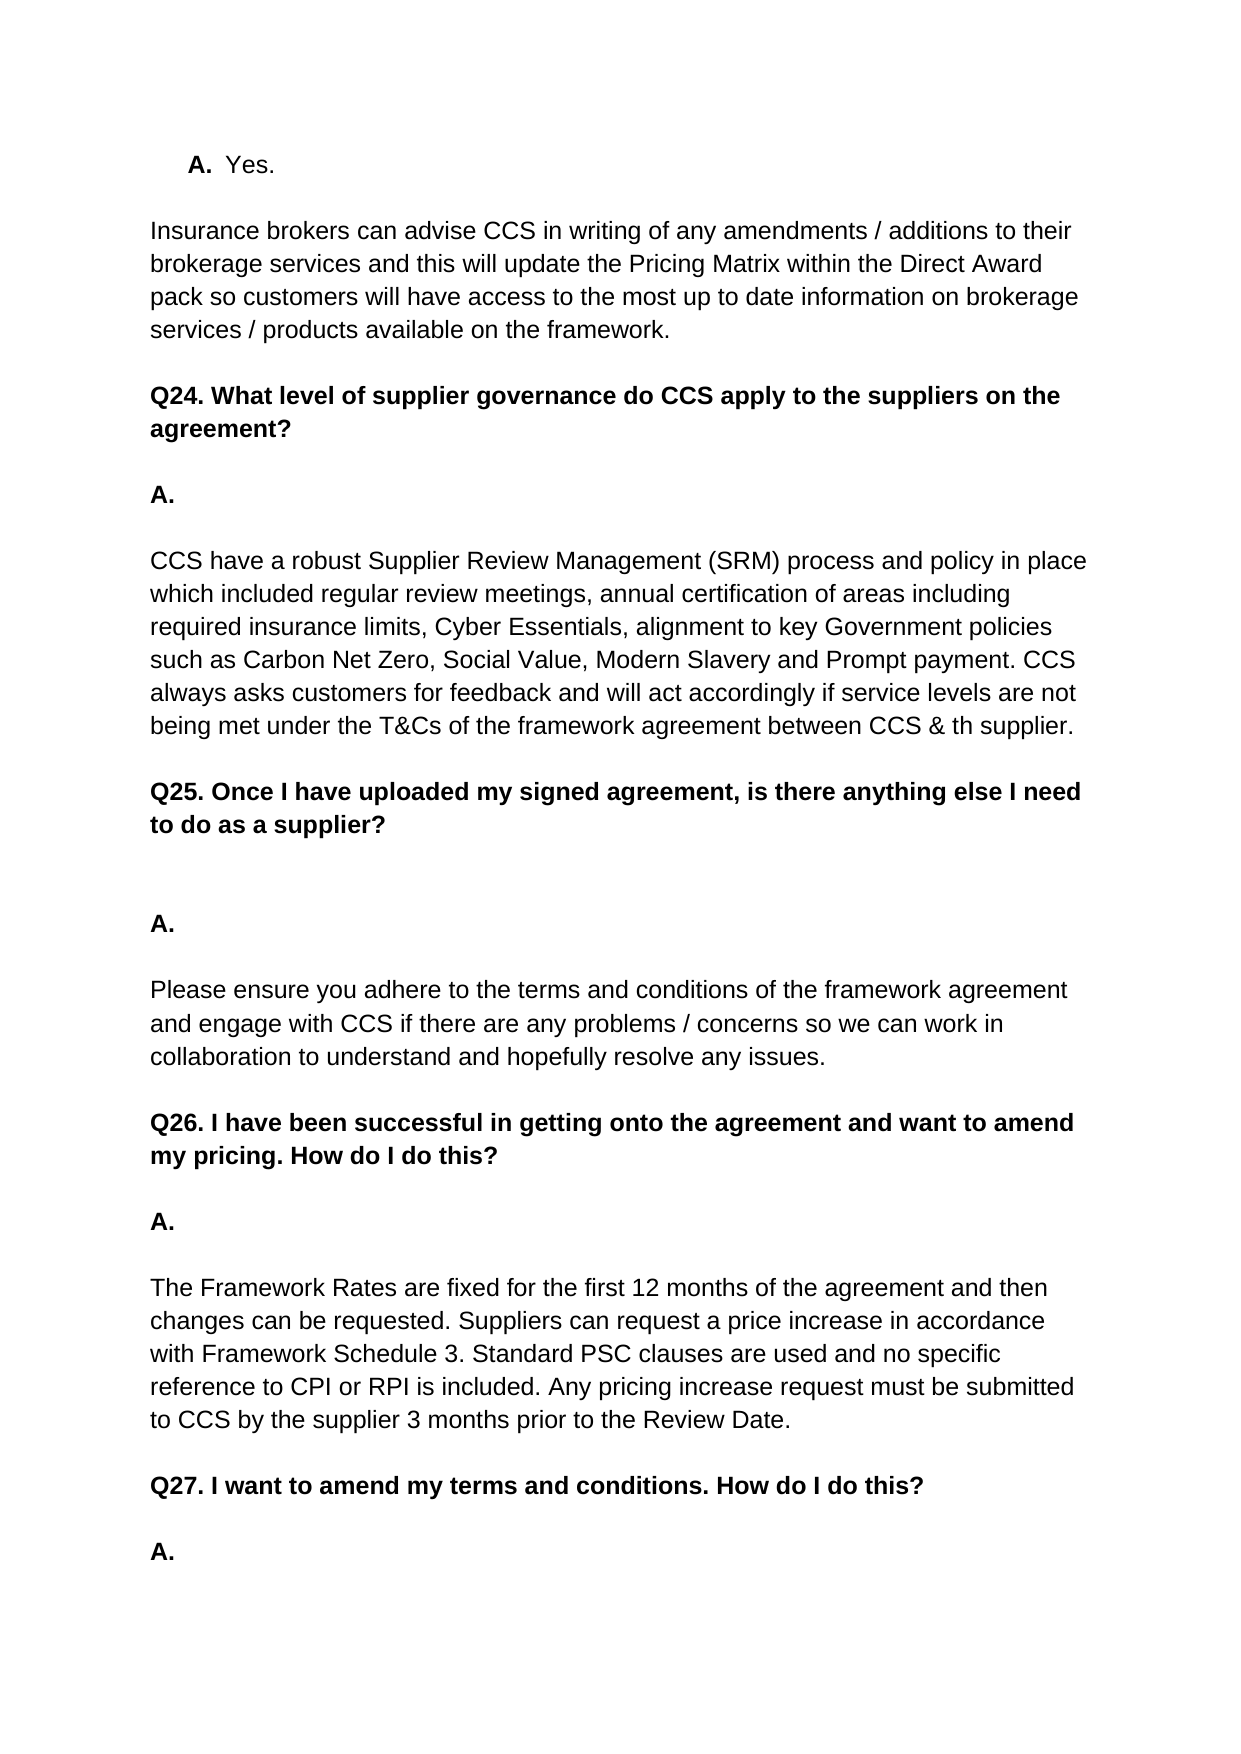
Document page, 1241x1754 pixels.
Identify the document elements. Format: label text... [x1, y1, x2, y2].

text A. [150, 1207, 1090, 1235]
list Yes. [187, 150, 1090, 179]
text A. [150, 909, 1090, 938]
text Q25. Once I have uploaded my signed agreement, is there anything else I need to do as a supplier? [150, 777, 1090, 839]
text Q24. What level of supplier governance do CCS apply to the suppliers on the agreement? [150, 381, 1090, 443]
text Insurance brokers can advise CCS in writing of any amendments / additions to their brokerage services and this will update the Pricing Matrix within the Direct Award pack so customers will have access to the most up to date information on brokerage services / products available on the framework. [150, 216, 1090, 344]
text Q27. I want to amend my terms and conditions. How do I do this? [150, 1471, 1090, 1499]
text Q26. I have been successful in getting onto the agreement and want to amend my pricing. How do I do this? [150, 1108, 1090, 1169]
text CCS have a robust Supplier Review Management (SRM) process and policy in place which included regular review meetings, annual certification of areas including required insurance limits, Cyber Essentials, alignment to key Government policies such as Carbon Net Zero, Social Value, Modern Slavery and Prompt payment. CCS always asks customers for feedback and will act accordingly if service levels are not being met under the T&Cs of the framework agreement between CCS & th supplier. [150, 546, 1090, 740]
text The Framework Rates are fixed for the first 12 months of the agreement and then changes can be requested. Suppliers can request a price increase in accordance with Framework Schedule 3. Standard PSC clauses are used and no specific reference to CPI or RPI is included. Any pricing increase request must be submitted to CCS by the supplier 3 months prior to the Review Date. [150, 1273, 1090, 1433]
text Please ensure you adhere to the terms and conditions of the framework agreement and engage with CCS if there are any problems / concerns so we can work in collaboration to understand and hopefully resolve any issues. [150, 976, 1090, 1070]
text A. [150, 480, 1090, 509]
text A. [150, 1537, 1090, 1566]
